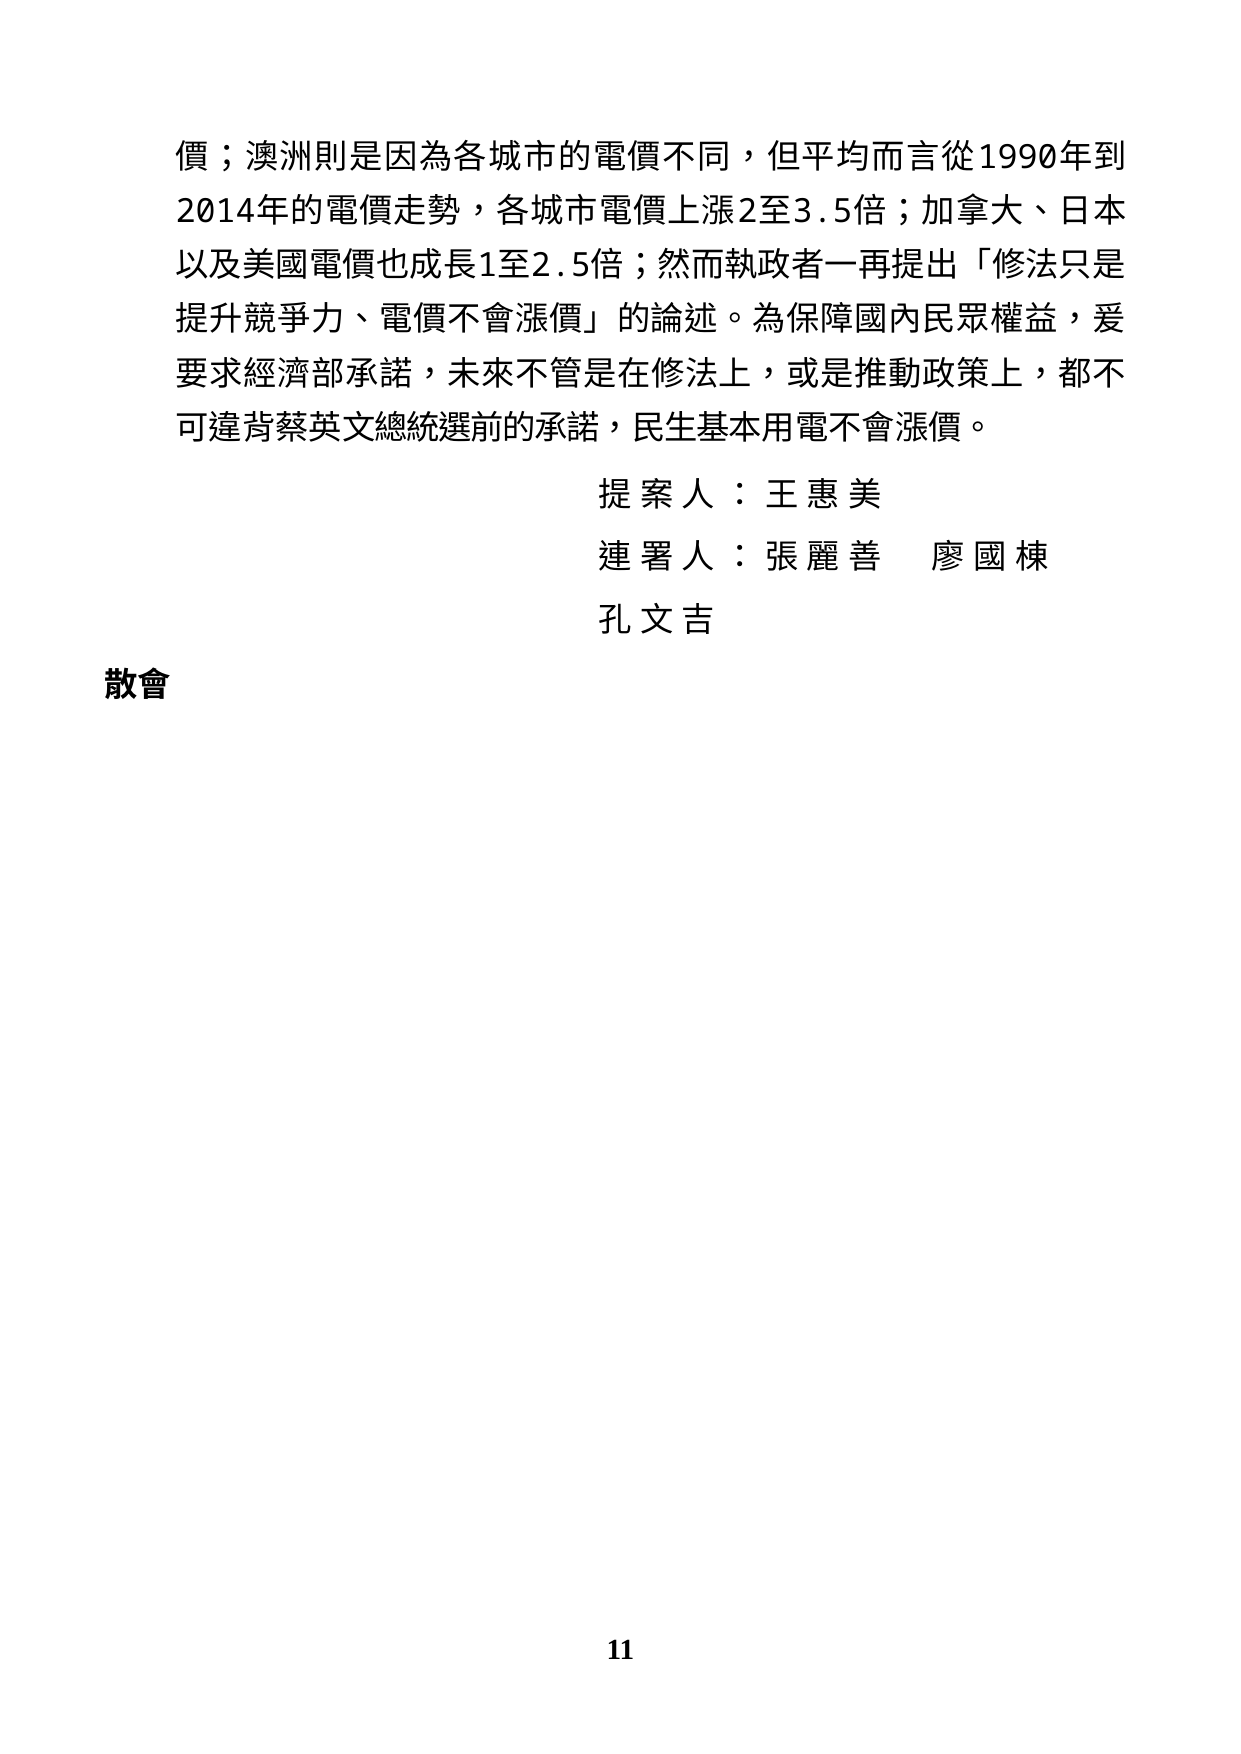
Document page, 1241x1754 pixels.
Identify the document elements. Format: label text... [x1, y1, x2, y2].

text 散會 [1, 653, 1136, 707]
text 連署人：張麗善 廖國棟 孔文吉 [589, 512, 1105, 637]
list 價；澳洲則是因為各城市的電價不同，但平均而言從1990年到2014年的電價走勢，各城市電價上漲2至3.5倍；加拿大、日本以及美國電價也成長1至2.5倍；然而執政者一再提出「修法只是提升競爭力、電價不會漲價」的論述。為保障國內民眾權益，爰要求經濟部承諾，未來不管是在修法上，或是推動政策上，都不可違背蔡英文總統選前的承諾，民生基本用電不會漲價。 [106, 125, 1127, 450]
text 提案人：王惠美 [589, 450, 1105, 512]
